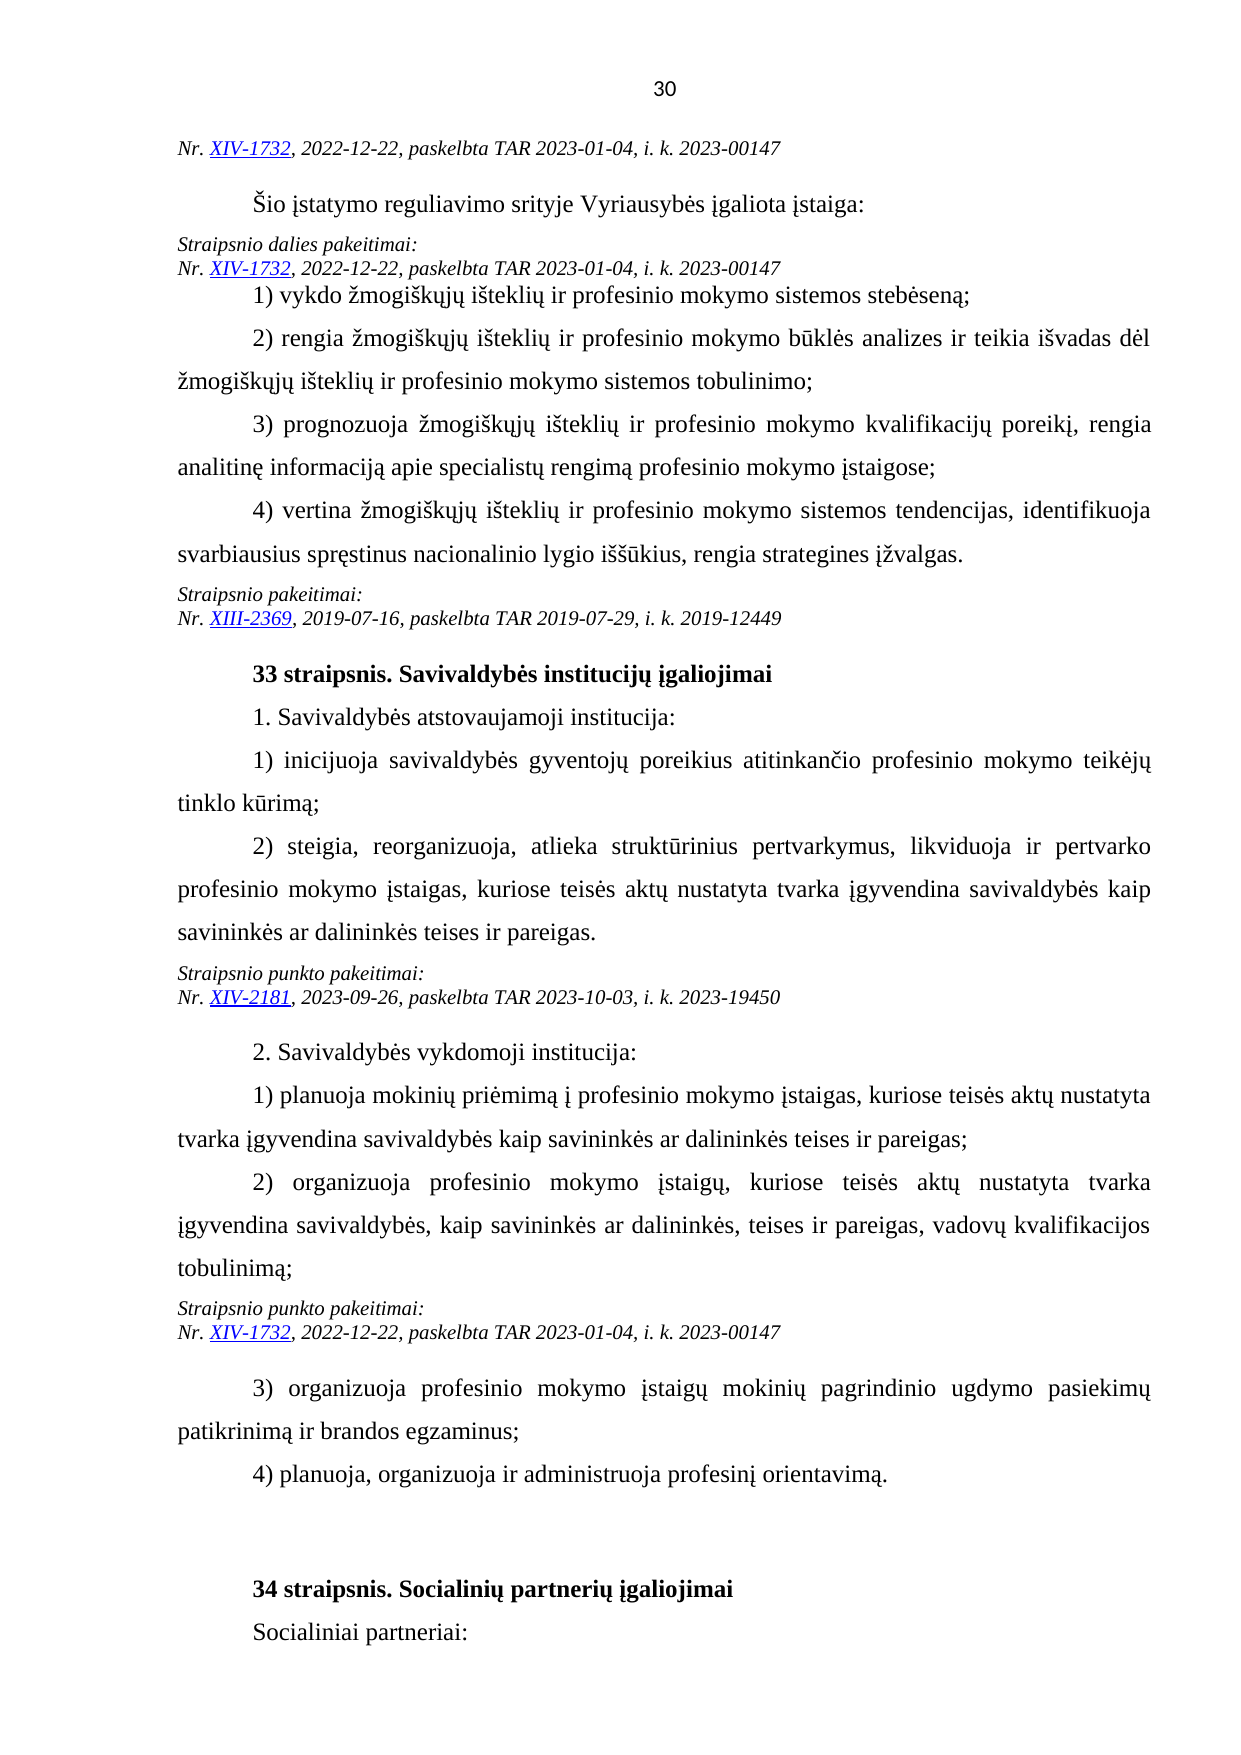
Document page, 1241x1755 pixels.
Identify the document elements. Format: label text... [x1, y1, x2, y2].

text 2) rengia žmogiškųjų išteklių ir profesinio mokymo būklės analizes ir teikia išvadas dėl žmogiškųjų išteklių ir profesinio mokymo sistemos tobulinimo; [177, 323, 1152, 395]
text 4) vertina žmogiškųjų išteklių ir profesinio mokymo sistemos tendencijas, identifikuoja svarbiausius spręstinus nacionalinio lygio iššūkius, rengia strategines įžvalgas. [177, 496, 1152, 567]
text Nr. XIV-1732, 2022-12-22, paskelbta TAR 2023-01-04, i. k. 2023-00147 [177, 136, 1152, 160]
text Straipsnio pakeitimai: [177, 582, 1152, 606]
text 3) organizuoja profesinio mokymo įstaigų mokinių pagrindinio ugdymo pasiekimų patikrinimą ir brandos egzaminus; [177, 1373, 1152, 1445]
text 1) vykdo žmogiškųjų išteklių ir profesinio mokymo sistemos stebėseną; [177, 280, 1152, 309]
text 3) prognozuoja žmogiškųjų išteklių ir profesinio mokymo kvalifikacijų poreikį, rengia analitinę informaciją apie specialistų rengimą profesinio mokymo įstaigose; [177, 409, 1152, 481]
text Nr. XIV-2181, 2023-09-26, paskelbta TAR 2023-10-03, i. k. 2023-19450 [177, 985, 1152, 1009]
text 1) inicijuoja savivaldybės gyventojų poreikius atitinkančio profesinio mokymo teikėjų tinklo kūrimą; [177, 745, 1152, 817]
text Straipsnio punkto pakeitimai: [177, 1296, 1152, 1320]
text 33 straipsnis. Savivaldybės institucijų įgaliojimai [177, 659, 1152, 687]
text Straipsnio punkto pakeitimai: [177, 961, 1152, 985]
text Nr. XIV-1732, 2022-12-22, paskelbta TAR 2023-01-04, i. k. 2023-00147 [177, 1320, 1152, 1344]
text Šio įstatymo reguliavimo srityje Vyriausybės įgaliota įstaiga: [177, 189, 1152, 217]
text 2) steigia, reorganizuoja, atlieka struktūrinius pertvarkymus, likviduoja ir pertvarko profesinio mokymo įstaigas, kuriose teisės aktų nustatyta tvarka įgyvendina savivaldybės kaip savininkės ar dalininkės teises ir pareigas. [177, 831, 1152, 946]
text 34 straipsnis. Socialinių partnerių įgaliojimai [177, 1574, 1152, 1603]
text Nr. XIV-1732, 2022-12-22, paskelbta TAR 2023-01-04, i. k. 2023-00147 [177, 256, 1152, 280]
text 4) planuoja, organizuoja ir administruoja profesinį orientavimą. [177, 1459, 1152, 1488]
text Socialiniai partneriai: [177, 1617, 1152, 1646]
text 2. Savivaldybės vykdomoji institucija: [177, 1037, 1152, 1066]
text Nr. XIII-2369, 2019-07-16, paskelbta TAR 2019-07-29, i. k. 2019-12449 [177, 606, 1152, 630]
text Straipsnio dalies pakeitimai: [177, 232, 1152, 256]
text 1. Savivaldybės atstovaujamoji institucija: [177, 702, 1152, 731]
text 2) organizuoja profesinio mokymo įstaigų, kuriose teisės aktų nustatyta tvarka įgyvendina savivaldybės, kaip savininkės ar dalininkės, teises ir pareigas, vadovų kvalifikacijos tobulinimą; [177, 1167, 1152, 1282]
text 1) planuoja mokinių priėmimą į profesinio mokymo įstaigas, kuriose teisės aktų nustatyta tvarka įgyvendina savivaldybės kaip savininkės ar dalininkės teises ir pareigas; [177, 1081, 1152, 1152]
